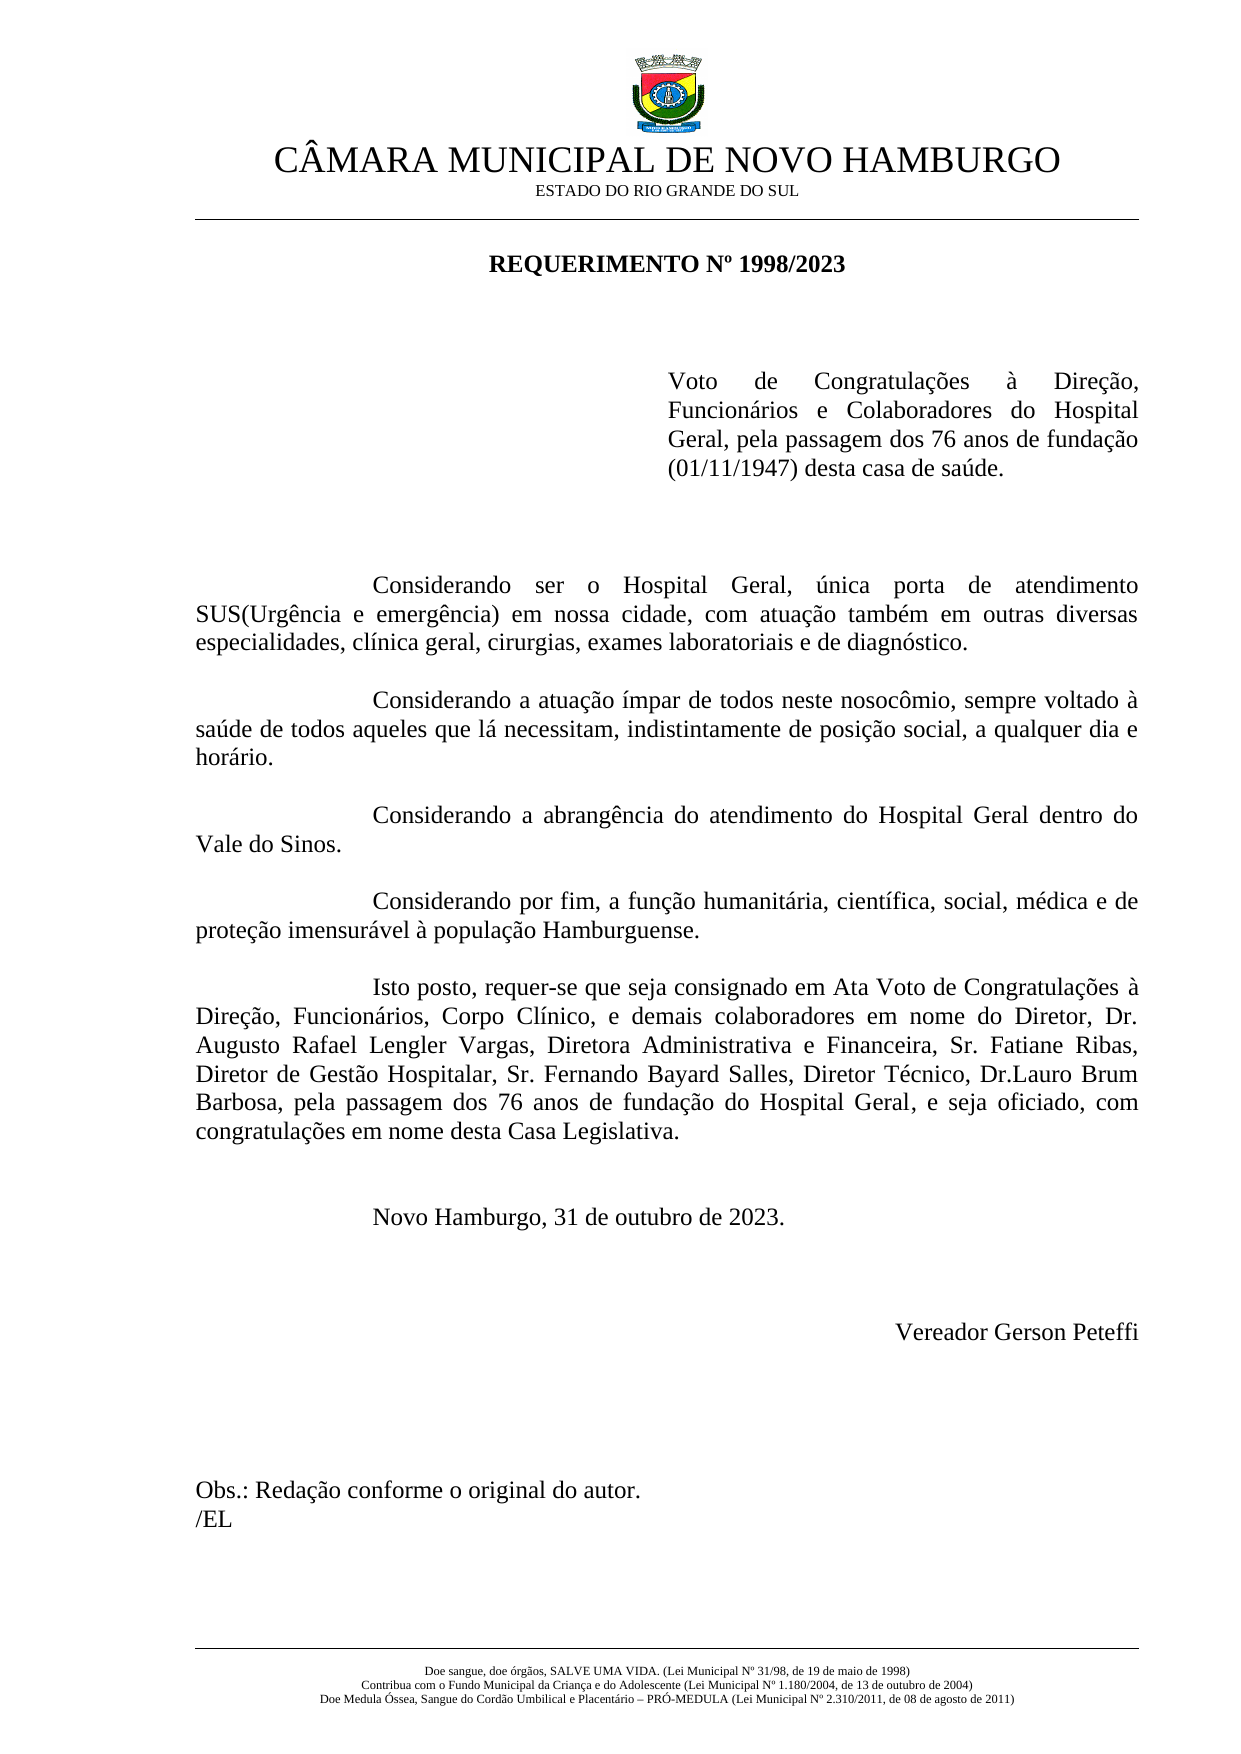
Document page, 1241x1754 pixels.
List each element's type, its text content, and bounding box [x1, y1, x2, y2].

text Obs.: Redação conforme o original do autor. [195, 1476, 1139, 1504]
text REQUERIMENTO Nº 1998/2023 [195, 249, 1139, 278]
text Vereador Gerson Peteffi [195, 1317, 1139, 1346]
text Isto posto, requer-se que seja consignado em Ata Voto de Congratulações à Direção, Funcionários, Corpo Clínico, e demais colaboradores em nome do Diretor, Dr. Augusto Rafael Lengler Vargas, Diretora Administrativa e Financeira, Sr. Fatiane Ribas, Diretor de Gestão Hospitalar, Sr. Fernando Bayard Salles, Diretor Técnico, Dr.Lauro Brum Barbosa, pela passagem dos 76 anos de fundação do Hospital Geral, e seja oficiado, com congratulações em nome desta Casa Legislativa. [195, 972, 1139, 1145]
text Novo Hamburgo, 31 de outubro de 2023. [195, 1202, 1139, 1231]
text /EL [195, 1504, 1139, 1533]
picture [626, 48, 708, 137]
text Considerando a atuação ímpar de todos neste nosocômio, sempre voltado à saúde de todos aqueles que lá necessitam, indistintamente de posição social, a qualquer dia e horário. [195, 685, 1139, 771]
text Considerando por fim, a função humanitária, científica, social, médica e de proteção imensurável à população Hamburguense. [195, 886, 1139, 944]
text Voto de Congratulações à Direção, Funcionários e Colaboradores do Hospital Geral, pela passagem dos 76 anos de fundação (01/11/1947) desta casa de saúde. [668, 366, 1139, 481]
text Considerando a abrangência do atendimento do Hospital Geral dentro do Vale do Sinos. [195, 800, 1139, 857]
text Considerando ser o Hospital Geral, única porta de atendimento SUS(Urgência e emergência) em nossa cidade, com atuação também em outras diversas especialidades, clínica geral, cirurgias, exames laboratoriais e de diagnóstico. [195, 570, 1139, 656]
